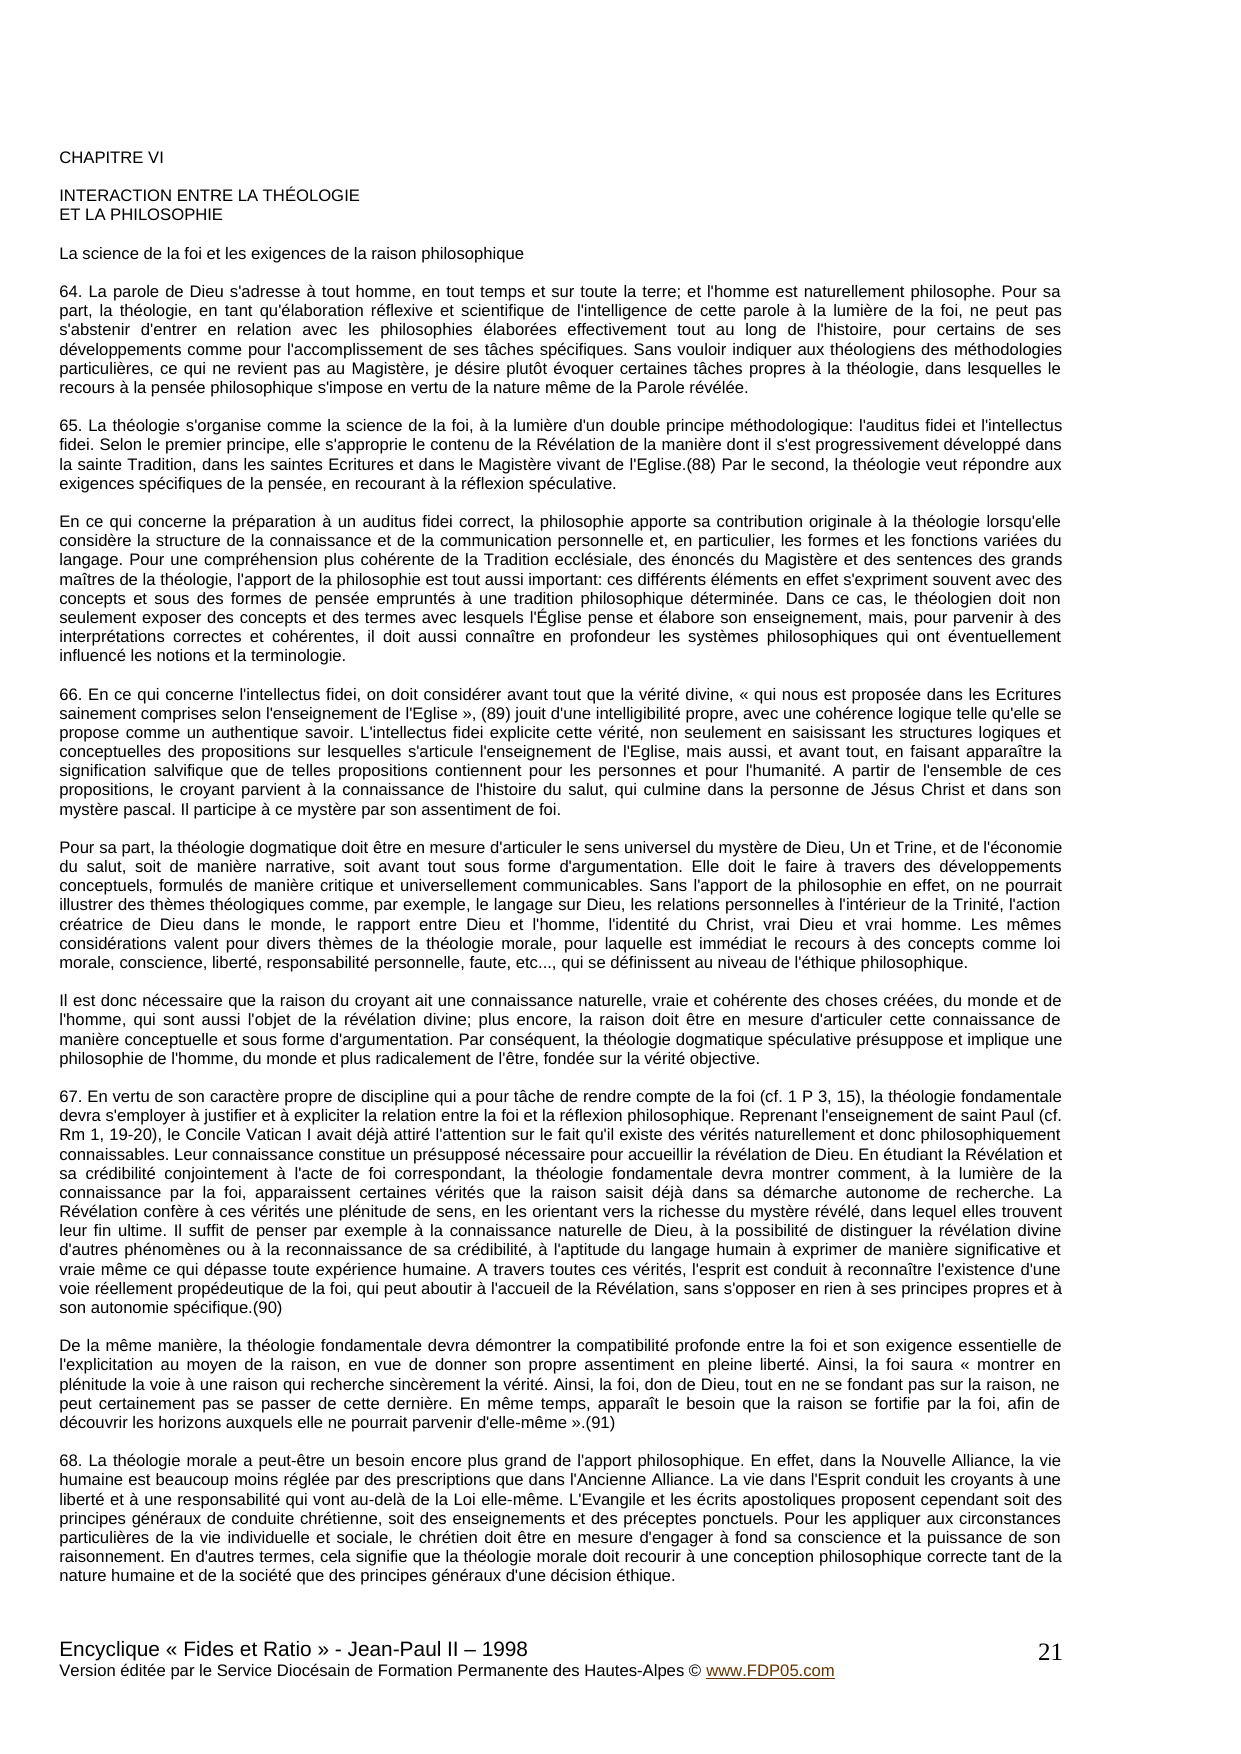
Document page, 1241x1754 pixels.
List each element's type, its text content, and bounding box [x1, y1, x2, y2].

text 65. La théologie s'organise comme la science de la foi, à la lumière d'un double principe méthodologique: l'auditus fidei et l'intellectus fidei. Selon le premier principe, elle s'approprie le contenu de la Révélation de la manière dont il s'est progressivement développé dans la sainte Tradition, dans les saintes Ecritures et dans le Magistère vivant de l'Eglise.(88) Par le second, la théologie veut répondre aux exigences spécifiques de la pensée, en recourant à la réflexion spéculative. [59, 416, 1063, 493]
text 66. En ce qui concerne l'intellectus fidei, on doit considérer avant tout que la vérité divine, « qui nous est proposée dans les Ecritures sainement comprises selon l'enseignement de l'Eglise », (89) jouit d'une intelligibilité propre, avec une cohérence logique telle qu'elle se propose comme un authentique savoir. L'intellectus fidei explicite cette vérité, non seulement en saisissant les structures logiques et conceptuelles des propositions sur lesquelles s'articule l'enseignement de l'Eglise, mais aussi, et avant tout, en faisant apparaître la signification salvifique que de telles propositions contiennent pour les personnes et pour l'humanité. A partir de l'ensemble de ces propositions, le croyant parvient à la connaissance de l'histoire du salut, qui culmine dans la personne de Jésus Christ et dans son mystère pascal. Il participe à ce mystère par son assentiment de foi. [59, 684, 1063, 818]
text La science de la foi et les exigences de la raison philosophique [59, 243, 1063, 263]
text 64. La parole de Dieu s'adresse à tout homme, en tout temps et sur toute la terre; et l'homme est naturellement philosophe. Pour sa part, la théologie, en tant qu'élaboration réflexive et scientifique de l'intelligence de cette parole à la lumière de la foi, ne peut pas s'abstenir d'entrer en relation avec les philosophies élaborées effectivement tout au long de l'histoire, pour certains de ses développements comme pour l'accomplissement de ses tâches spécifiques. Sans vouloir indiquer aux théologiens des méthodologies particulières, ce qui ne revient pas au Magistère, je désire plutôt évoquer certaines tâches propres à la théologie, dans lesquelles le recours à la pensée philosophique s'impose en vertu de la nature même de la Parole révélée. [59, 282, 1063, 397]
text De la même manière, la théologie fondamentale devra démontrer la compatibilité profonde entre la foi et son exigence essentielle de l'explicitation au moyen de la raison, en vue de donner son propre assentiment en pleine liberté. Ainsi, la foi saura « montrer en plénitude la voie à une raison qui recherche sincèrement la vérité. Ainsi, la foi, don de Dieu, tout en ne se fondant pas sur la raison, ne peut certainement pas se passer de cette dernière. En même temps, apparaît le besoin que la raison se fortifie par la foi, afin de découvrir les horizons auxquels elle ne pourrait parvenir d'elle-même ».(91) [59, 1336, 1063, 1432]
text CHAPITRE VI [59, 148, 1063, 167]
text 68. La théologie morale a peut-être un besoin encore plus grand de l'apport philosophique. En effet, dans la Nouvelle Alliance, la vie humaine est beaucoup moins réglée par des prescriptions que dans l'Ancienne Alliance. La vie dans l'Esprit conduit les croyants à une liberté et à une responsabilité qui vont au-delà de la Loi elle-même. L'Evangile et les écrits apostoliques proposent cependant soit des principes généraux de conduite chrétienne, soit des enseignements et des préceptes ponctuels. Pour les appliquer aux circonstances particulières de la vie individuelle et sociale, le chrétien doit être en mesure d'engager à fond sa conscience et la puissance de son raisonnement. En d'autres termes, cela signifie que la théologie morale doit recourir à une conception philosophique correcte tant de la nature humaine et de la société que des principes généraux d'une décision éthique. [59, 1451, 1063, 1585]
text Il est donc nécessaire que la raison du croyant ait une connaissance naturelle, vraie et cohérente des choses créées, du monde et de l'homme, qui sont aussi l'objet de la révélation divine; plus encore, la raison doit être en mesure d'articuler cette connaissance de manière conceptuelle et sous forme d'argumentation. Par conséquent, la théologie dogmatique spéculative présuppose et implique une philosophie de l'homme, du monde et plus radicalement de l'être, fondée sur la vérité objective. [59, 991, 1063, 1068]
text En ce qui concerne la préparation à un auditus fidei correct, la philosophie apporte sa contribution originale à la théologie lorsqu'elle considère la structure de la connaissance et de la communication personnelle et, en particulier, les formes et les fonctions variées du langage. Pour une compréhension plus cohérente de la Tradition ecclésiale, des énoncés du Magistère et des sentences des grands maîtres de la théologie, l'apport de la philosophie est tout aussi important: ces différents éléments en effet s'expriment souvent avec des concepts et sous des formes de pensée empruntés à une tradition philosophique déterminée. Dans ce cas, le théologien doit non seulement exposer des concepts et des termes avec lesquels l'Église pense et élabore son enseignement, mais, pour parvenir à des interprétations correctes et cohérentes, il doit aussi connaître en profondeur les systèmes philosophiques qui ont éventuellement influencé les notions et la terminologie. [59, 512, 1063, 665]
text 67. En vertu de son caractère propre de discipline qui a pour tâche de rendre compte de la foi (cf. 1 P 3, 15), la théologie fondamentale devra s'employer à justifier et à expliciter la relation entre la foi et la réflexion philosophique. Reprenant l'enseignement de saint Paul (cf. Rm 1, 19-20), le Concile Vatican I avait déjà attiré l'attention sur le fait qu'il existe des vérités naturellement et donc philosophiquement connaissables. Leur connaissance constitue un présupposé nécessaire pour accueillir la révélation de Dieu. En étudiant la Révélation et sa crédibilité conjointement à l'acte de foi correspondant, la théologie fondamentale devra montrer comment, à la lumière de la connaissance par la foi, apparaissent certaines vérités que la raison saisit déjà dans sa démarche autonome de recherche. La Révélation confère à ces vérités une plénitude de sens, en les orientant vers la richesse du mystère révélé, dans lequel elles trouvent leur fin ultime. Il suffit de penser par exemple à la connaissance naturelle de Dieu, à la possibilité de distinguer la révélation divine d'autres phénomènes ou à la reconnaissance de sa crédibilité, à l'aptitude du langage humain à exprimer de manière significative et vraie même ce qui dépasse toute expérience humaine. A travers toutes ces vérités, l'esprit est conduit à reconnaître l'existence d'une voie réellement propédeutique de la foi, qui peut aboutir à l'accueil de la Révélation, sans s'opposer en rien à ses principes propres et à son autonomie spécifique.(90) [59, 1087, 1063, 1317]
text INTERACTION ENTRE LA THÉOLOGIE [59, 186, 1063, 205]
text Pour sa part, la théologie dogmatique doit être en mesure d'articuler le sens universel du mystère de Dieu, Un et Trine, et de l'économie du salut, soit de manière narrative, soit avant tout sous forme d'argumentation. Elle doit le faire à travers des développements conceptuels, formulés de manière critique et universellement communicables. Sans l'apport de la philosophie en effet, on ne pourrait illustrer des thèmes théologiques comme, par exemple, le langage sur Dieu, les relations personnelles à l'intérieur de la Trinité, l'action créatrice de Dieu dans le monde, le rapport entre Dieu et l'homme, l'identité du Christ, vrai Dieu et vrai homme. Les mêmes considérations valent pour divers thèmes de la théologie morale, pour laquelle est immédiat le recours à des concepts comme loi morale, conscience, liberté, responsabilité personnelle, faute, etc..., qui se définissent au niveau de l'éthique philosophique. [59, 838, 1063, 972]
text ET LA PHILOSOPHIE [59, 205, 1063, 224]
